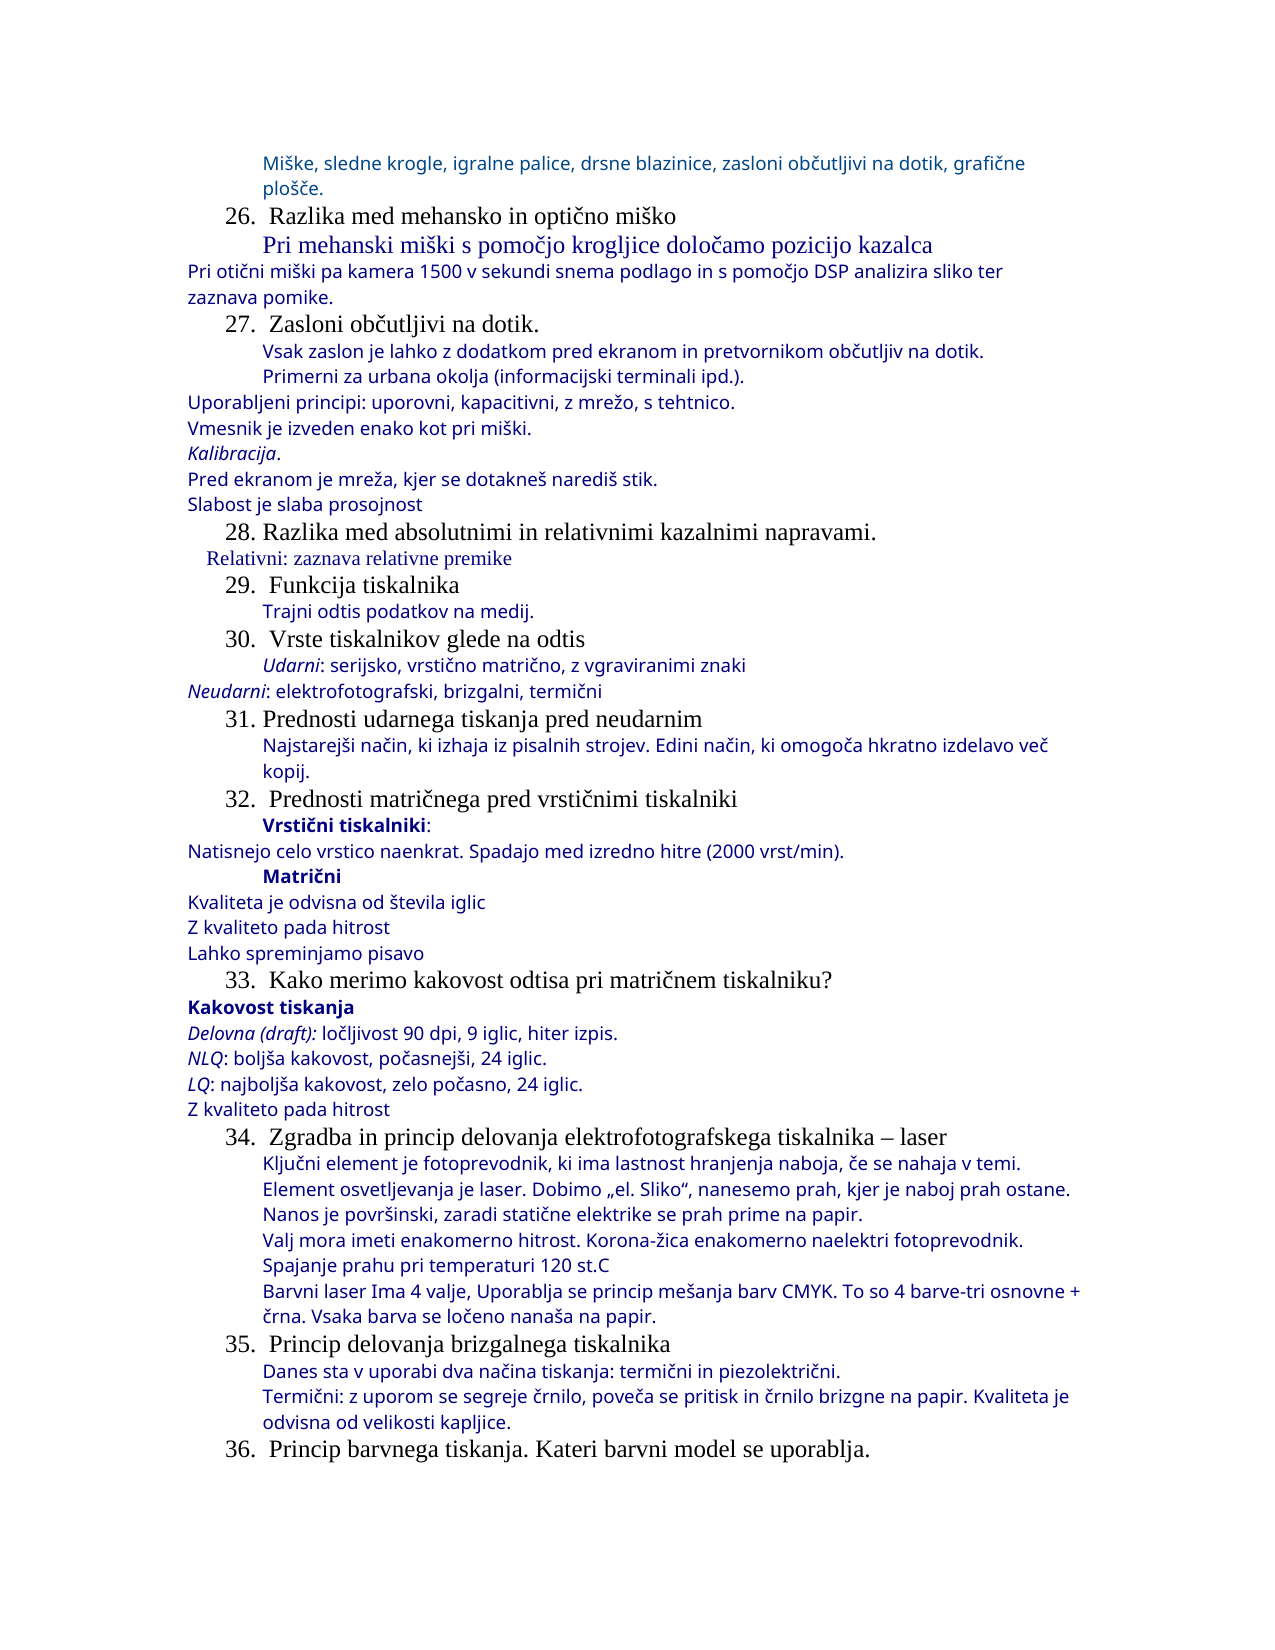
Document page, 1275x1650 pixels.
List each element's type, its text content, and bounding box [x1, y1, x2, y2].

list Funkcija tiskalnika [225, 570, 1087, 598]
text Barvni laser Ima 4 valje, Uporablja se princip mešanja barv CMYK. To so 4 barve-tri osnovne + črna. Vsaka barva se ločeno nanaša na papir. [262, 1278, 1087, 1329]
text Natisnejo celo vrstico naenkrat. Spadajo med izredno hitre (2000 vrst/min). [187, 838, 1087, 863]
text Valj mora imeti enakomerno hitrost. Korona-žica enakomerno naelektri fotoprevodnik. [262, 1227, 1087, 1253]
text zaznava pomike. [187, 284, 1087, 309]
text Delovna (draft): ločljivost 90 dpi, 9 iglic, hiter izpis. [187, 1020, 1087, 1045]
text Kvaliteta je odvisna od števila iglic [187, 889, 1087, 914]
text Spajanje prahu pri temperaturi 120 st.C [262, 1253, 1087, 1278]
text NLQ: boljša kakovost, počasnejši, 24 iglic. [187, 1045, 1087, 1071]
list Razlika med absolutnimi in relativnimi kazalnimi napravami. [225, 517, 1087, 546]
text Ključni element je fotoprevodnik, ki ima lastnost hranjenja naboja, če se nahaja v temi. [262, 1151, 1087, 1176]
list Vrste tiskalnikov glede na odtis [225, 624, 1087, 653]
text Vmesnik je izveden enako kot pri miški. [187, 415, 1087, 440]
list Zgradba in princip delovanja elektrofotografskega tiskalnika – laser [225, 1122, 1087, 1151]
list Prednosti udarnega tiskanja pred neudarnim [225, 704, 1087, 733]
text Pri otični miški pa kamera 1500 v sekundi snema podlago in s pomočjo DSP analizira sliko ter [187, 258, 1087, 284]
text Uporabljeni principi: uporovni, kapacitivni, z mrežo, s tehtnico. [187, 389, 1087, 415]
list Prednosti matričnega pred vrstičnimi tiskalniki [225, 784, 1087, 812]
text Relativni: zaznava relativne premike [94, 546, 1087, 570]
text Matrični [187, 863, 1087, 889]
text Miške, sledne krogle, igralne palice, drsne blazinice, zasloni občutljivi na dotik, grafične plošče. [262, 150, 1087, 201]
list Razlika med mehansko in optično miško [225, 201, 1087, 230]
list Princip barvnega tiskanja. Kateri barvni model se uporablja. [225, 1434, 1087, 1463]
text Vrstični tiskalniki: [262, 812, 1087, 838]
text Kakovost tiskanja [187, 994, 1087, 1020]
text Termični: z uporom se segreje črnilo, poveča se pritisk in črnilo brizgne na papir. Kvaliteta je odvisna od velikosti kapljice. [262, 1383, 1087, 1434]
text Element osvetljevanja je laser. Dobimo „el. Sliko“, nanesemo prah, kjer je naboj prah ostane. [262, 1176, 1087, 1202]
text LQ: najboljša kakovost, zelo počasno, 24 iglic. [187, 1071, 1087, 1096]
list Princip delovanja brizgalnega tiskalnika [225, 1329, 1087, 1358]
text Slabost je slaba prosojnost [187, 491, 1087, 517]
list Zasloni občutljivi na dotik. [225, 309, 1087, 338]
text Z kvaliteto pada hitrost [187, 914, 1087, 940]
text Danes sta v uporabi dva načina tiskanja: termični in piezolektrični. [262, 1358, 1087, 1383]
text Kalibracija. [187, 440, 1087, 466]
text Lahko spreminjamo pisavo [187, 940, 1087, 966]
text Z kvaliteto pada hitrost [187, 1096, 1087, 1122]
text Najstarejši način, ki izhaja iz pisalnih strojev. Edini način, ki omogoča hkratno izdelavo več kopij. [262, 733, 1087, 784]
text Primerni za urbana okolja (informacijski terminali ipd.). [262, 364, 1087, 389]
list Kako merimo kakovost odtisa pri matričnem tiskalniku? [225, 966, 1087, 994]
text Udarni: serijsko, vrstično matrično, z vgraviranimi znaki [262, 653, 1087, 678]
text Trajni odtis podatkov na medij. [262, 598, 1087, 624]
text Nanos je površinski, zaradi statične elektrike se prah prime na papir. [262, 1202, 1087, 1227]
text Pred ekranom je mreža, kjer se dotakneš narediš stik. [187, 466, 1087, 491]
text Neudarni: elektrofotografski, brizgalni, termični [187, 678, 1087, 704]
text Vsak zaslon je lahko z dodatkom pred ekranom in pretvornikom občutljiv na dotik. [262, 338, 1087, 364]
text Pri mehanski miški s pomočjo krogljice določamo pozicijo kazalca [262, 230, 1087, 258]
